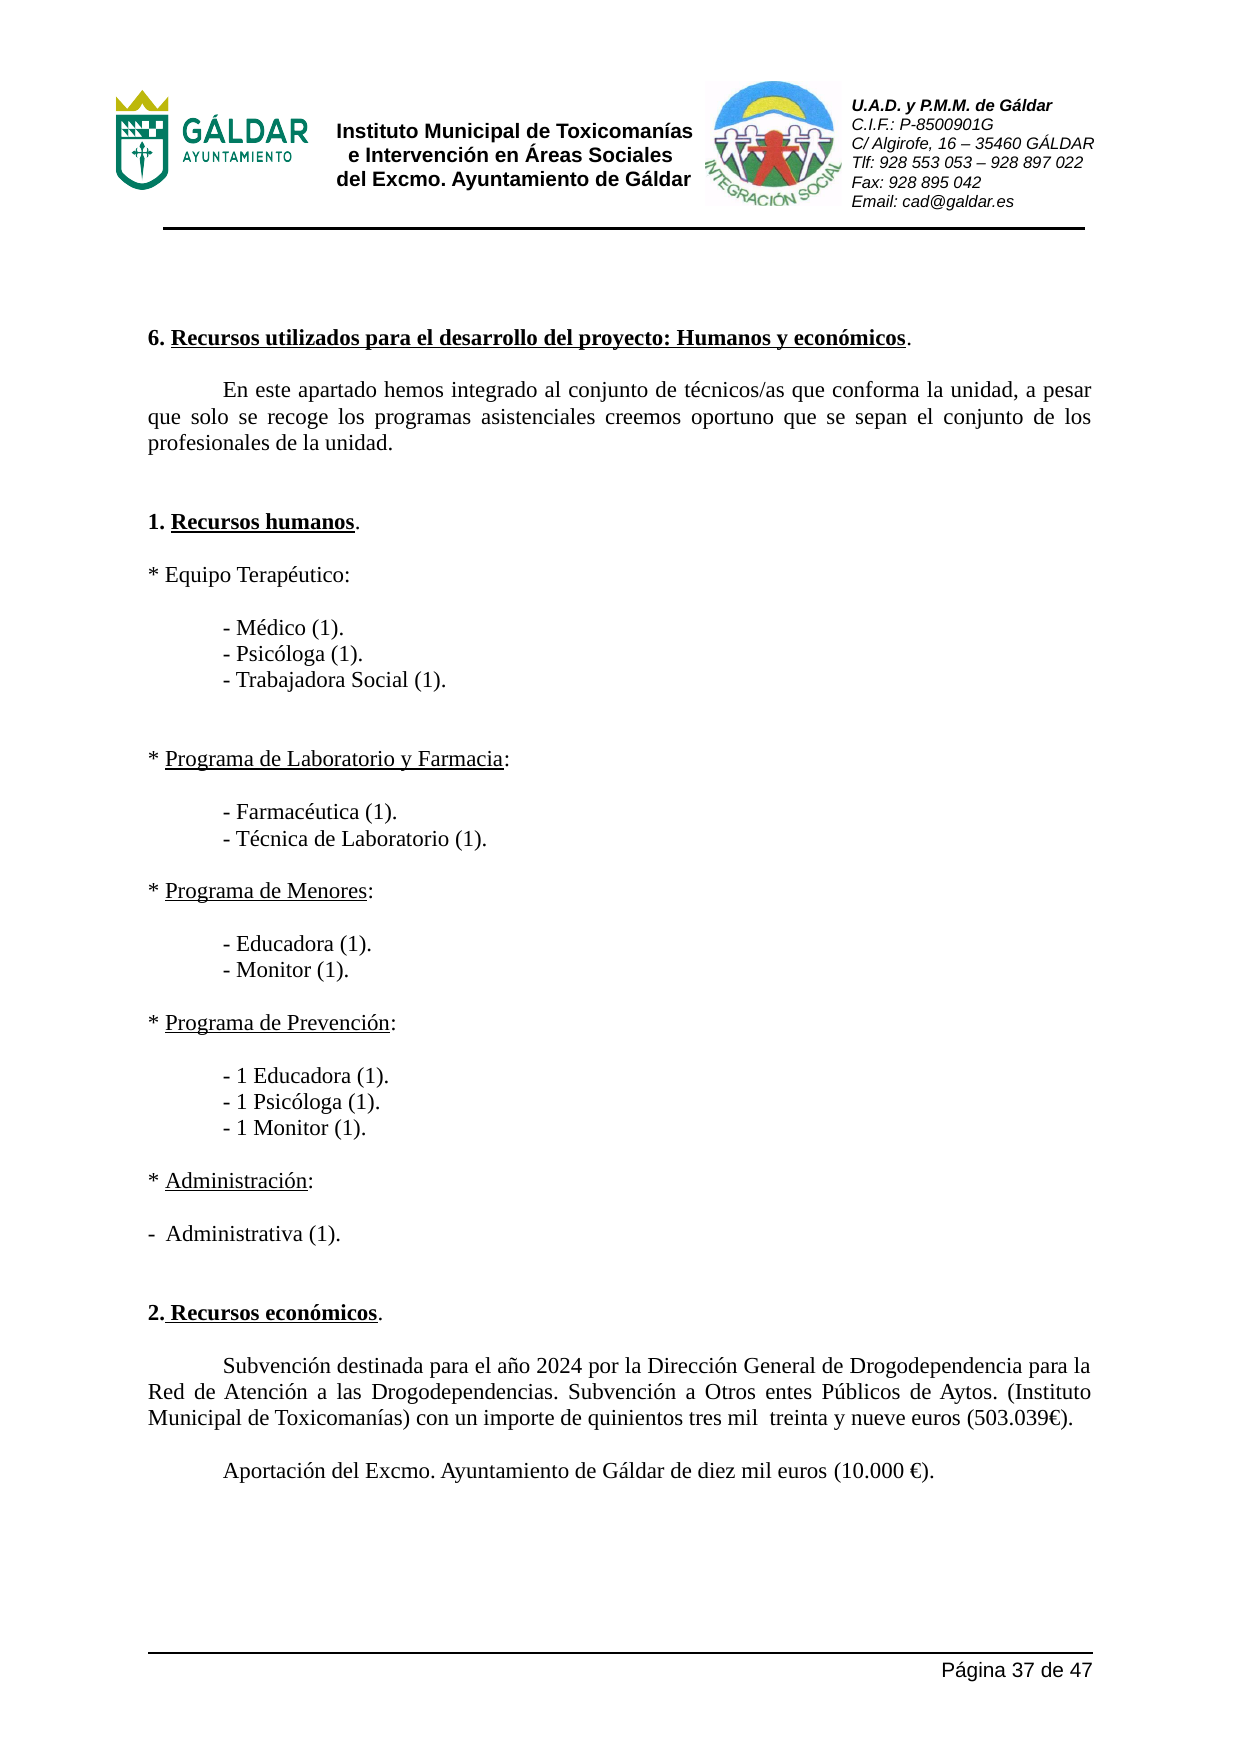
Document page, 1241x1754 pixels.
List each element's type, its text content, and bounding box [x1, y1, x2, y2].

text * Programa de Laboratorio y Farmacia: [148, 746, 1093, 772]
text - Educadora (1). [148, 930, 1093, 956]
text 1. Recursos humanos. [148, 508, 1093, 535]
text * Programa de Prevención: [148, 1009, 1093, 1035]
text - 1 Psicóloga (1). [148, 1088, 1093, 1114]
text Subvención destinada para el año 2024 por la Dirección General de Drogodependencia para la Red de Atención a las Drogodependencias. Subvención a Otros entes Públicos de Aytos. (Instituto Municipal de Toxicomanías) con un importe de quinientos tres mil treinta y nueve euros (503.039€). [148, 1352, 1093, 1431]
text Aportación del Excmo. Ayuntamiento de Gáldar de diez mil euros (10.000 €). [148, 1457, 1093, 1483]
text 2. Recursos económicos. [148, 1299, 1093, 1325]
text En este apartado hemos integrado al conjunto de técnicos/as que conforma la unidad, a pesar que solo se recoge los programas asistenciales creemos oportuno que se sepan el conjunto de los profesionales de la unidad. [148, 377, 1093, 456]
picture [705, 81, 842, 206]
text 6. Recursos utilizados para el desarrollo del proyecto: Humanos y económicos. [148, 324, 1093, 350]
text * Programa de Menores: [148, 877, 1093, 904]
text * Administración: [148, 1167, 1093, 1193]
text - Monitor (1). [148, 956, 1093, 983]
text - 1 Monitor (1). [148, 1114, 1093, 1141]
text - Administrativa (1). [148, 1220, 1093, 1246]
text - Trabajadora Social (1). [148, 666, 1093, 693]
picture [96, 64, 325, 215]
text * Equipo Terapéutico: [148, 561, 1093, 587]
text - Médico (1). [148, 614, 1093, 640]
text - Farmacéutica (1). [148, 798, 1093, 824]
text - Técnica de Laboratorio (1). [148, 824, 1093, 851]
text - Psicóloga (1). [148, 640, 1093, 666]
text - 1 Educadora (1). [148, 1062, 1093, 1088]
